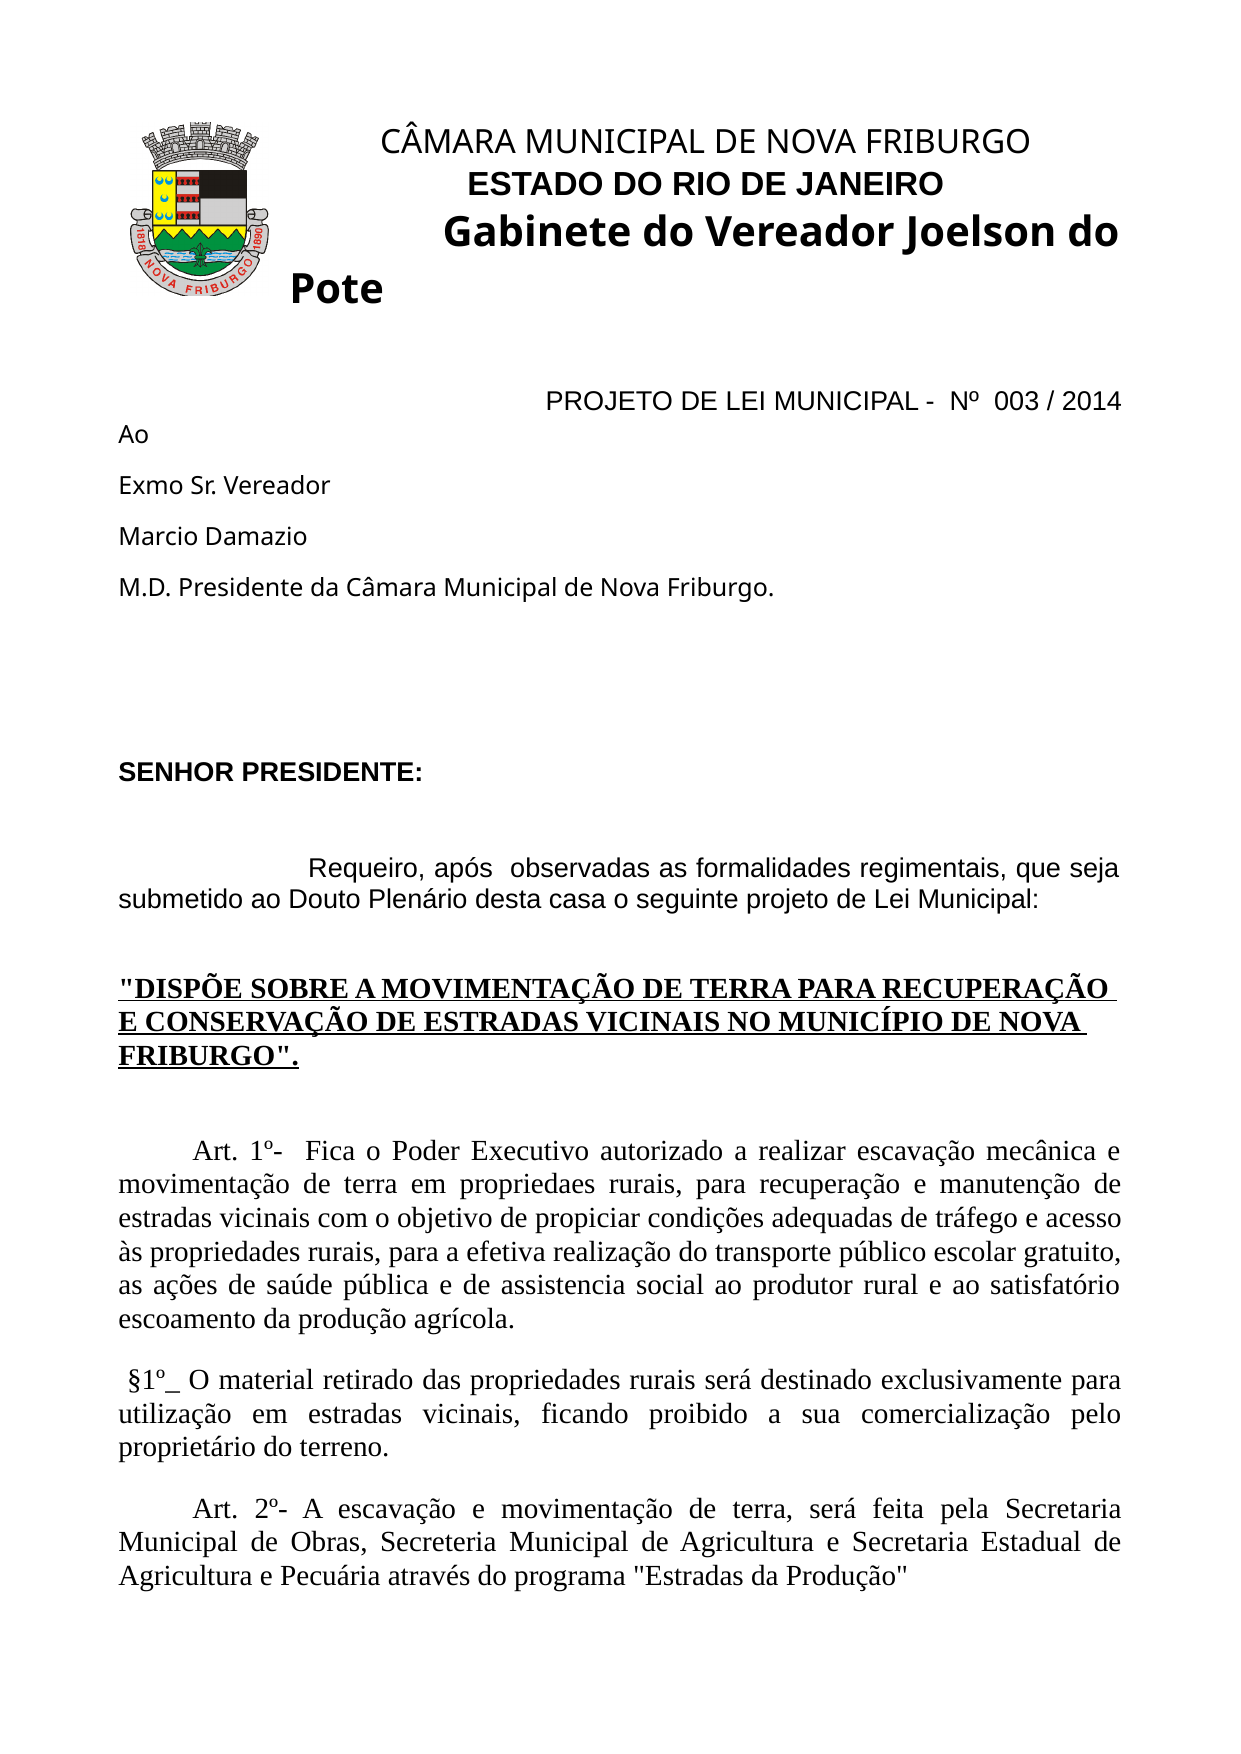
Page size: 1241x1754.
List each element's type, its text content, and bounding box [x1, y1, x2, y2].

text Art. 1º- Fica o Poder Executivo autorizado a realizar escavação mecânica e movimentação de terra em propriedaes rurais, para recuperação e manutenção de estradas vicinais com o objetivo de propiciar condições adequadas de tráfego e acesso às propriedades rurais, para a efetiva realização do transporte público escolar gratuito, as ações de saúde pública e de assistencia social ao produtor rural e ao satisfatório escoamento da produção agrícola. [118, 1133, 1122, 1334]
text ESTADO DO RIO DE JANEIRO [271, 163, 1122, 202]
text §1º_ O material retirado das propriedades rurais será destinado exclusivamente para utilização em estradas vicinais, ficando proibido a sua comercialização pelo proprietário do terreno. [118, 1362, 1122, 1463]
text Ao [118, 416, 1122, 451]
text M.D. Presidente da Câmara Municipal de Nova Friburgo. [118, 569, 1122, 604]
text Gabinete do Vereador Joelson do Pote [118, 202, 1122, 316]
text SENHOR PRESIDENTE: [118, 756, 1122, 787]
text "DISPÕE SOBRE A MOVIMENTAÇÃO DE TERRA PARA RECUPERAÇÃO E CONSERVAÇÃO DE ESTRADAS VICINAIS NO MUNICÍPIO DE NOVA FRIBURGO". [118, 971, 1122, 1071]
text Exmo Sr. Vereador [118, 467, 1122, 502]
text Art. 2º- A escavação e movimentação de terra, será feita pela Secretaria Municipal de Obras, Secreteria Municipal de Agricultura e Secretaria Estadual de Agricultura e Pecuária através do programa "Estradas da Produção" [118, 1491, 1122, 1592]
text Requeiro, após observadas as formalidades regimentais, que seja submetido ao Douto Plenário desta casa o seguinte projeto de Lei Municipal: [118, 852, 1122, 915]
text CÂMARA MUNICIPAL DE NOVA FRIBURGO [118, 118, 1122, 296]
subtitle PROJETO DE LEI MUNICIPAL - Nº 003 / 2014 [118, 385, 1122, 416]
text Marcio Damazio [118, 518, 1122, 553]
